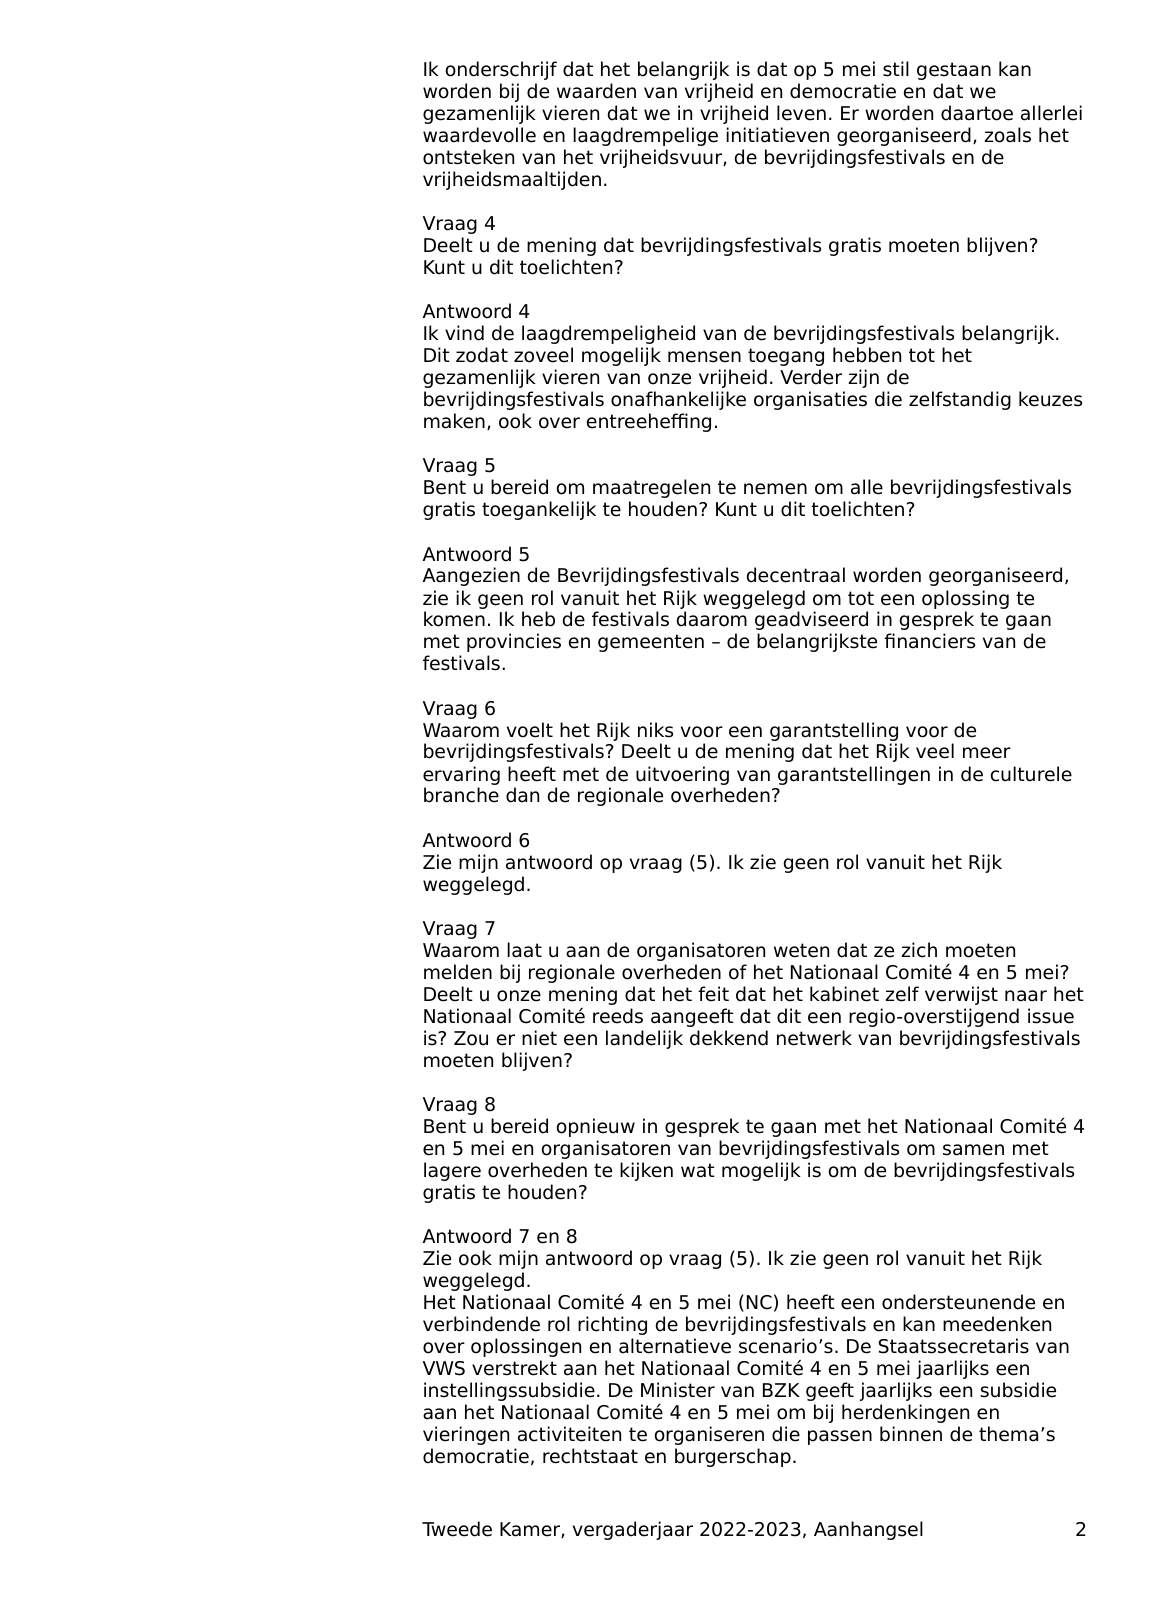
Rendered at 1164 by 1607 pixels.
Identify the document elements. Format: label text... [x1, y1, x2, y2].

text Waarom voelt het Rijk niks voor een garantstelling voor de bevrijdingsfestivals? Deelt u de mening dat het Rijk veel meer ervaring heeft met de uitvoering van garantstellingen in de culturele branche dan de regionale overheden? [422, 719, 1087, 807]
text Ik onderschrijf dat het belangrijk is dat op 5 mei stil gestaan kan worden bij de waarden van vrijheid en democratie en dat we gezamenlijk vieren dat we in vrijheid leven. Er worden daartoe allerlei waardevolle en laagdrempelige initiatieven georganiseerd, zoals het ontsteken van het vrijheidsvuur, de bevrijdingsfestivals en de vrijheidsmaaltijden. [422, 59, 1087, 191]
text Vraag 5 [422, 455, 1087, 477]
text Antwoord 6 [422, 829, 1087, 852]
text Deelt u de mening dat bevrijdingsfestivals gratis moeten blijven? Kunt u dit toelichten? [422, 235, 1087, 279]
text Vraag 6 [422, 697, 1087, 719]
text Antwoord 4 [422, 301, 1087, 323]
text Vraag 8 [422, 1094, 1087, 1116]
text Bent u bereid om maatregelen te nemen om alle bevrijdingsfestivals gratis toegankelijk te houden? Kunt u dit toelichten? [422, 477, 1087, 521]
text Zie mijn antwoord op vraag (5). Ik zie geen rol vanuit het Rijk weggelegd. [422, 852, 1087, 896]
text Zie ook mijn antwoord op vraag (5). Ik zie geen rol vanuit het Rijk weggelegd. [422, 1248, 1087, 1292]
text Waarom laat u aan de organisatoren weten dat ze zich moeten melden bij regionale overheden of het Nationaal Comité 4 en 5 mei? Deelt u onze mening dat het feit dat het kabinet zelf verwijst naar het Nationaal Comité reeds aangeeft dat dit een regio-overstijgend issue is? Zou er niet een landelijk dekkend netwerk van bevrijdingsfestivals moeten blijven? [422, 940, 1087, 1072]
text Bent u bereid opnieuw in gesprek te gaan met het Nationaal Comité 4 en 5 mei en organisatoren van bevrijdingsfestivals om samen met lagere overheden te kijken wat mogelijk is om de bevrijdingsfestivals gratis te houden? [422, 1116, 1087, 1204]
text Aangezien de Bevrijdingsfestivals decentraal worden georganiseerd, zie ik geen rol vanuit het Rijk weggelegd om tot een oplossing te komen. Ik heb de festivals daarom geadviseerd in gesprek te gaan met provincies en gemeenten – de belangrijkste financiers van de festivals. [422, 565, 1087, 675]
text Antwoord 5 [422, 543, 1087, 565]
text Het Nationaal Comité 4 en 5 mei (NC) heeft een ondersteunende en verbindende rol richting de bevrijdingsfestivals en kan meedenken over oplossingen en alternatieve scenario’s. De Staatssecretaris van VWS verstrekt aan het Nationaal Comité 4 en 5 mei jaarlijks een instellingssubsidie. De Minister van BZK geeft jaarlijks een subsidie aan het Nationaal Comité 4 en 5 mei om bij herdenkingen en vieringen activiteiten te organiseren die passen binnen de thema’s democratie, rechtstaat en burgerschap. [422, 1292, 1087, 1468]
text Ik vind de laagdrempeligheid van de bevrijdingsfestivals belangrijk. Dit zodat zoveel mogelijk mensen toegang hebben tot het gezamenlijk vieren van onze vrijheid. Verder zijn de bevrijdingsfestivals onafhankelijke organisaties die zelfstandig keuzes maken, ook over entreeheffing. [422, 323, 1087, 433]
text Vraag 4 [422, 213, 1087, 235]
text Vraag 7 [422, 918, 1087, 940]
text Antwoord 7 en 8 [422, 1226, 1087, 1248]
